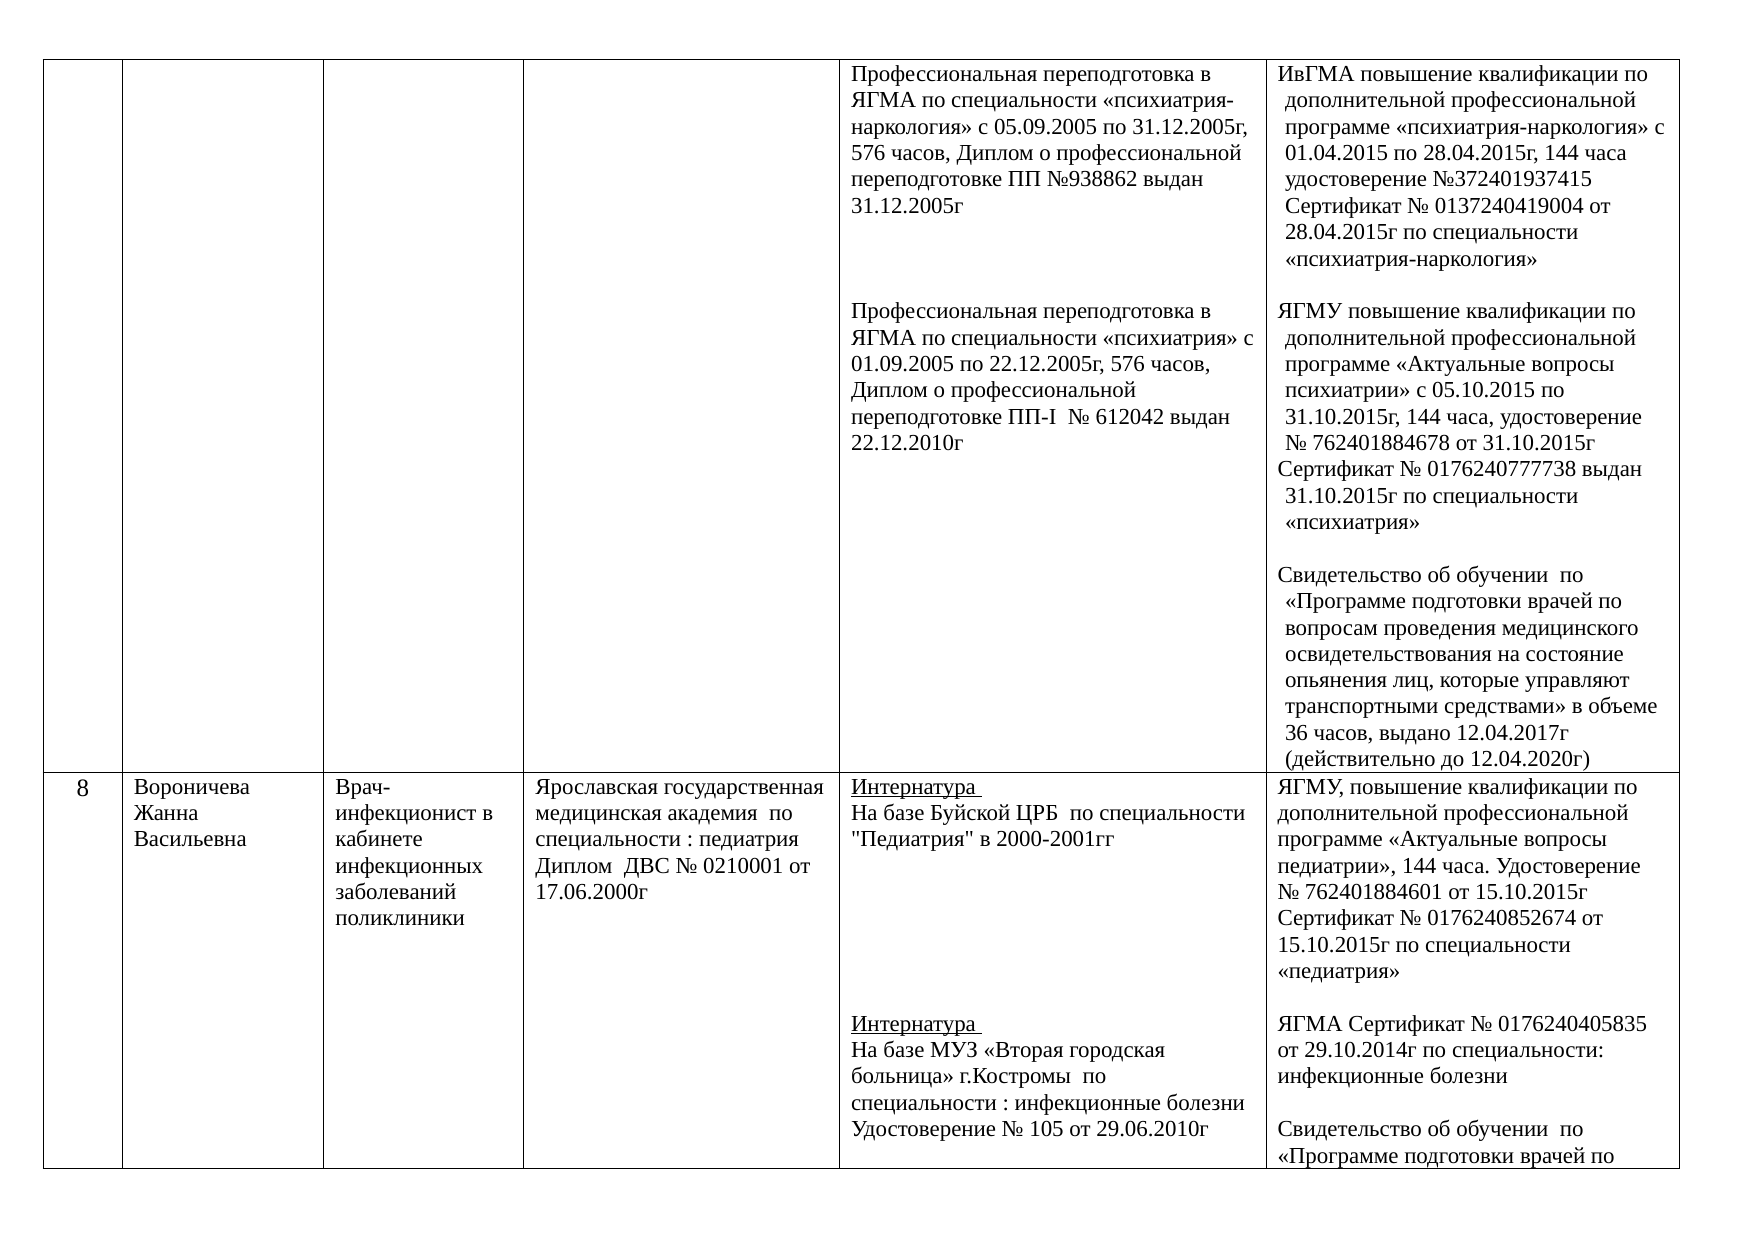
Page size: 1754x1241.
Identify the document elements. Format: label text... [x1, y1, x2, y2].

table_cell Врач-инфекционист в кабинете инфекционных заболеваний поликлиники [324, 773, 523, 1168]
table_cell Профессиональная переподготовка в ЯГМА по специальности «психиатрия-наркология» с 05.09.2005 по 31.12.2005г, 576 часов, Диплом о профессиональной переподготовке ПП №938862 выдан 31.12.2005г Профессиональная переподготовка в ЯГМА по специальности «психиатрия» с 01.09.2005 по 22.12.2005г, 576 часов, Диплом о профессиональной переподготовке ПП-I № 612042 выдан 22.12.2010г [840, 60, 1266, 772]
table_cell ИвГМА повышение квалификации по дополнительной профессиональной программе «психиатрия-наркология» с 01.04.2015 по 28.04.2015г, 144 часа удостоверение №372401937415 Сертификат № 0137240419004 от 28.04.2015г по специальности «психиатрия-наркология» ЯГМУ повышение квалификации по дополнительной профессиональной программе «Актуальные вопросы психиатрии» с 05.10.2015 по 31.10.2015г, 144 часа, удостоверение № 762401884678 от 31.10.2015г Сертификат № 0176240777738 выдан 31.10.2015г по специальности «психиатрия» Свидетельство об обучении по «Программе подготовки врачей по вопросам проведения медицинского освидетельствования на состояние опьянения лиц, которые управляют транспортными средствами» в объеме 36 часов, выдано 12.04.2017г (действительно до 12.04.2020г) [1267, 60, 1679, 772]
table_cell Вороничева Жанна Васильевна [123, 773, 323, 1168]
table_cell 8 [44, 773, 122, 1168]
table_cell ЯГМУ, повышение квалификации по дополнительной профессиональной программе «Актуальные вопросы педиатрии», 144 часа. Удостоверение № 762401884601 от 15.10.2015г Сертификат № 0176240852674 от 15.10.2015г по специальности «педиатрия» ЯГМА Сертификат № 0176240405835 от 29.10.2014г по специальности: инфекционные болезни Свидетельство об обучении по «Программе подготовки врачей по [1267, 773, 1679, 1168]
table_cell [44, 60, 122, 772]
table_cell [524, 60, 839, 772]
table_cell Интернатура На базе Буйской ЦРБ по специальности "Педиатрия" в 2000-2001гг Интернатура На базе МУЗ «Вторая городская больница» г.Костромы по специальности : инфекционные болезни Удостоверение № 105 от 29.06.2010г [840, 773, 1266, 1168]
table_cell [123, 60, 323, 772]
table_cell [324, 60, 523, 772]
table_cell Ярославская государственная медицинская академия по специальности : педиатрия Диплом ДВС № 0210001 от 17.06.2000г [524, 773, 839, 1168]
